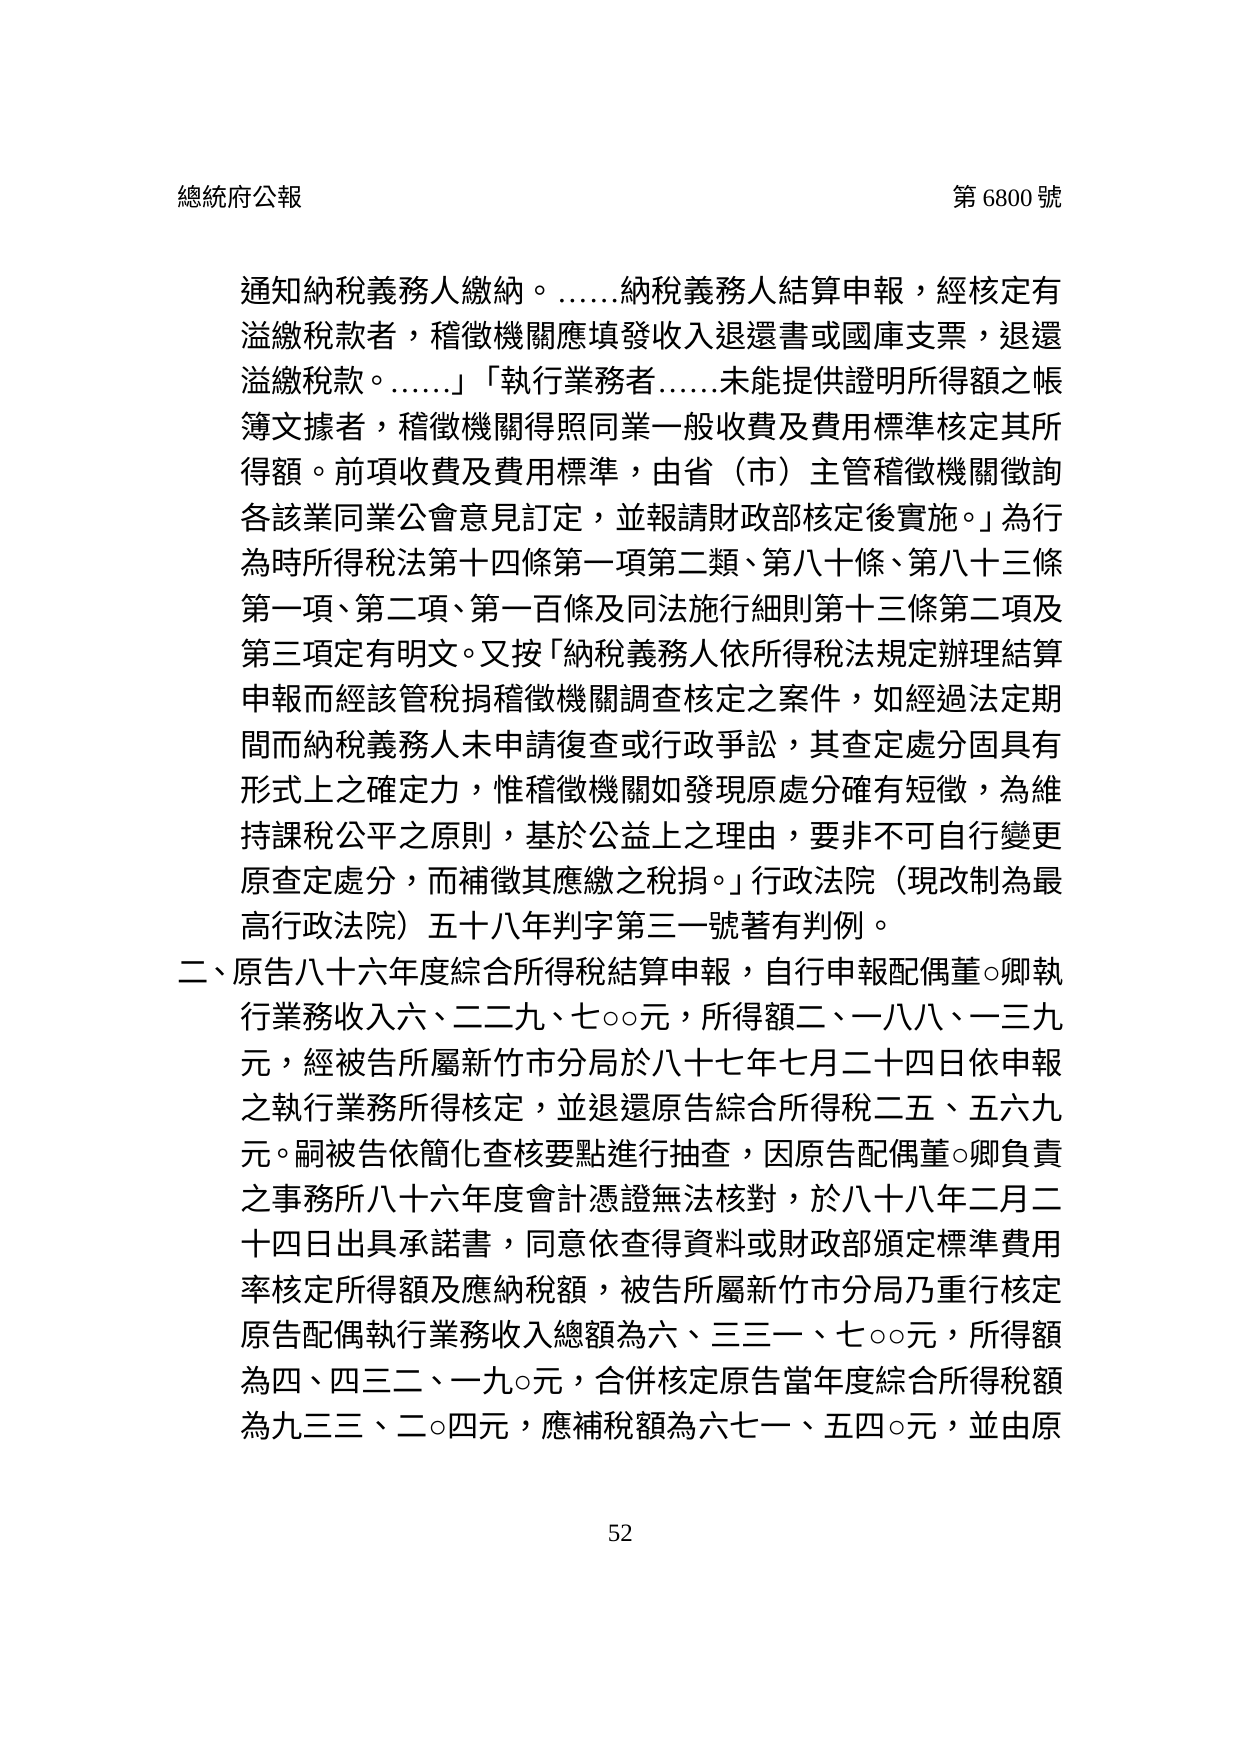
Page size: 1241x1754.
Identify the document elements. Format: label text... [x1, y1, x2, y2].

text 二、原告八十六年度綜合所得稅結算申報，自行申報配偶董○卿執行業務收入六、二二九、七○○元，所得額二、一八八、一三九元，經被告所屬新竹市分局於八十七年七月二十四日依申報之執行業務所得核定，並退還原告綜合所得稅二五、五六九元。嗣被告依簡化查核要點進行抽查，因原告配偶董○卿負責之事務所八十六年度會計憑證無法核對，於八十八年二月二十四日出具承諾書，同意依查得資料或財政部頒定標準費用率核定所得額及應納稅額，被告所屬新竹市分局乃重行核定原告配偶執行業務收入總額為六、三三一、七○○元，所得額為四、四三二、一九○元，合併核定原告當年度綜合所得稅額為九三三、二○四元，應補稅額為六七一、五四○元，並由原告於八十八年九月二十七日繳納完竣之事實，有綜合所得稅結算申報書、被告內部簽文及承諾書等件影本在原處分卷可稽，且為原告所不爭執，堪認為真實。原告雖主張其八十六年度綜合所得稅業經被告核定退稅確定，被告不得重核補稅，應將其已補繳稅款退還云云。惟簡化查核要點係被告為簡化稽徵業務，推行便民服務，鼓勵執行業務者及補習班、幼稚園、托兒所誠實記帳、申報所定，被告既係依該要點就原告當年度綜合所得稅先為書面審核，嗣自得再依該要點第七點規定抽查審核帳證資料，況依首開行政法院五十八年判字第三一號判例意旨，業經核定未申請復查或行政爭訟之案件，稽徵機關非不可自行變更原查定處分補徵應繳稅捐，原告主張並無可採。又本件抽查重核，因原告配偶董○卿負責之事務所八十六年度會計憑證無法核對，被告依其八十八年二月二十四日出具同意依查得資料或財政部頒定標準費用率核定所得額及應納稅額之承諾書，重行核定併課補徵稅款，並無適用法令錯誤或計算錯誤溢繳之情形，原告自不得申請退還。從而被告否准退還稅款，訴願決定予以維持，均無違誤，原告徒執前詞，聲請撤銷，為無理由，應予駁回。 [177, 947, 1063, 1447]
text 一、按「納稅義務人對於因適用法令錯誤或計算錯誤溢繳之稅款，得自繳納之日起五年內提出具體證明，申請退還；……」「稅捐之核課期間，依左列規定：……。在前項核課期間內，經另發現應徵之稅捐者，仍應依法補徵或並予處罰，在核課期間內未經發現者，以後不得再補稅處罰。」為稅捐稽徵法第二十八條、第二十一條所明定。次按「個人之綜合所得總額，以其全年左列各類所得合併計算之：……第二類：執行業務所得：凡執行業務者之業務或演技收入，減除業務所房租或折舊、業務上使用器材、設備之折舊及修理費，或收取代價提供顧客使用之藥品、材料等之成本、業務上雇用人員之薪資，執行業務之旅費及其他必要費用後之餘額為所得額。」「稽徵機關接到結算申報書後，應派員調查，核定其所得額及應納稅額。前項調查，稽徵機關得視當地納稅義務人之多寡，採分業抽樣調查方法，核定各該業所得額之標準。納稅人申報之所得額，如在前項規定標準以上，即以其原申報額為準，如不及前項規定標準者，應再個別調查核定之。各業納稅義務人所得額標準之核定，應徵詢各該業同業公會之意見。」「稽徵機關進行調查或復查時，納稅義務人應提示有關各種證明所得額之帳簿、文據；其未提示者，稽徵機關得依查得之資料或同業利潤標準，核定其所得額。前項帳簿、文據，應由納稅義務人依稽徵機關規定時間，送交調查：其因特殊情形，經納稅義務人申請，或稽徵機關認有必要，得派員就地調查。」「納稅義務人每年結算申報所得額經核定後，稽徵機關應就納稅義務人全年應納稅額，減除暫繳稅額、未抵繳之扣繳稅額、可扣抵稅額及申報自行繳納稅額後之餘額，填發繳款書，通知納稅義務人繳納。……納稅義務人結算申報，經核定有溢繳稅款者，稽徵機關應填發收入退還書或國庫支票，退還溢繳稅款。……」「執行業務者……未能提供證明所得額之帳簿文據者，稽徵機關得照同業一般收費及費用標準核定其所得額。前項收費及費用標準，由省（市）主管稽徵機關徵詢各該業同業公會意見訂定，並報請財政部核定後實施。」為行為時所得稅法第十四條第一項第二類、第八十條、第八十三條第一項、第二項、第一百條及同法施行細則第十三條第二項及第三項定有明文。又按「納稅義務人依所得稅法規定辦理結算申報而經該管稅捐稽徵機關調查核定之案件，如經過法定期間而納稅義務人未申請復查或行政爭訟，其查定處分固具有形式上之確定力，惟稽徵機關如發現原處分確有短徵，為維持課稅公平之原則，基於公益上之理由，要非不可自行變更原查定處分，而補徵其應繳之稅捐。」行政法院（現改制為最高行政法院）五十八年判字第三一號著有判例。 [177, 266, 1063, 947]
